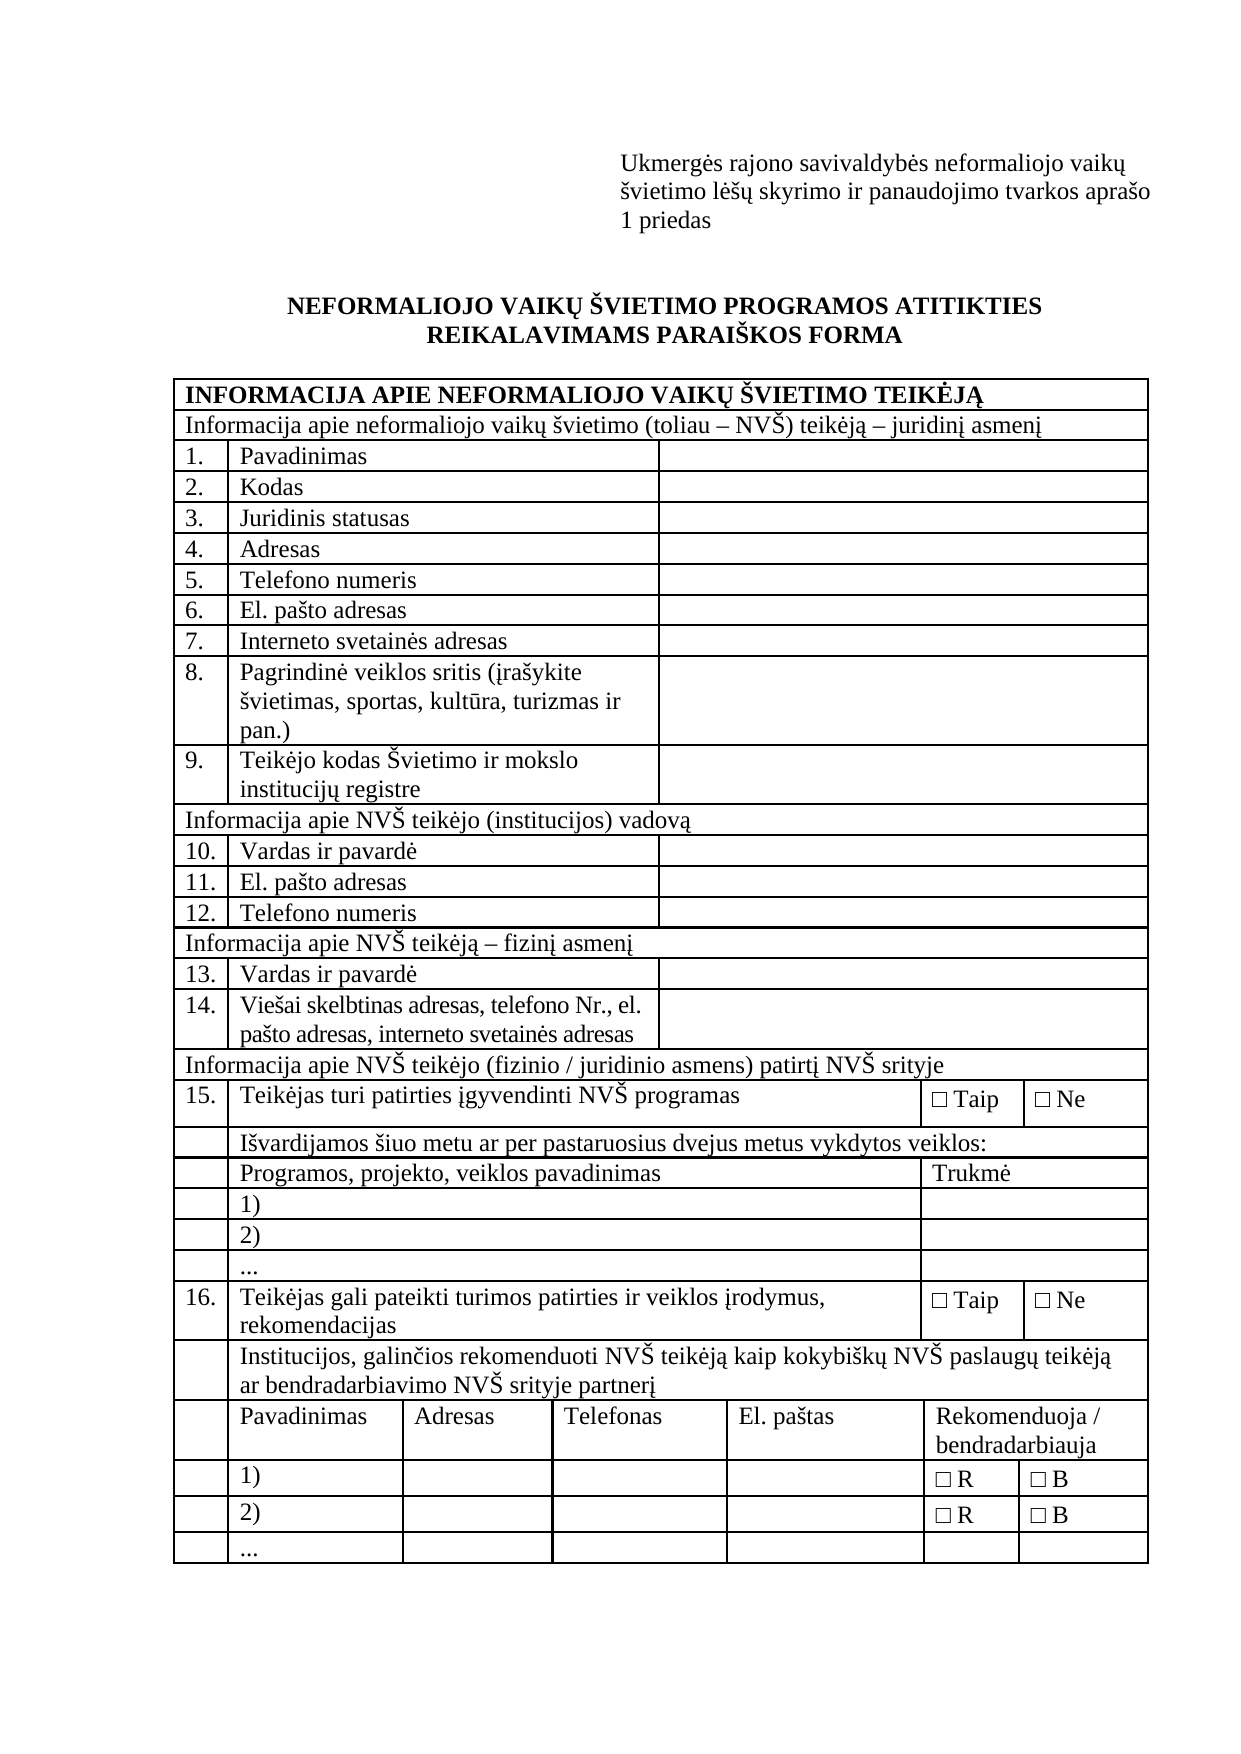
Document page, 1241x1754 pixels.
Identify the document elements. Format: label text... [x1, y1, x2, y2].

table_cell Teikėjo kodas Švietimo ir mokslo institucijų registre [229, 746, 658, 803]
table_cell 16. [175, 1282, 227, 1339]
table_cell ... [229, 1251, 920, 1280]
table_cell Interneto svetainės adresas [229, 626, 658, 655]
table_cell 2) [229, 1497, 402, 1531]
table_cell [922, 1189, 1147, 1218]
table_cell 1) [229, 1189, 920, 1218]
table_cell 15. [175, 1081, 227, 1126]
table_cell [175, 1533, 227, 1562]
table_cell Institucijos, galinčios rekomenduoti NVŠ teikėją kaip kokybiškų NVŠ paslaugų teikėją ar bendradarbiavimo NVŠ srityje partnerį [229, 1341, 1147, 1399]
table_cell [660, 596, 1147, 624]
table_cell 3. [175, 503, 227, 532]
table_cell 14. [175, 990, 227, 1048]
table_cell [660, 626, 1147, 655]
table_cell Telefono numeris [229, 898, 658, 926]
table_cell [1020, 1533, 1147, 1562]
table_cell Pagrindinė veiklos sritis (įrašykite švietimas, sportas, kultūra, turizmas ir pan.) [229, 657, 658, 743]
table_cell El. paštas [728, 1401, 923, 1458]
table_cell □ Taip [922, 1282, 1023, 1339]
table_cell 9. [175, 746, 227, 803]
table_cell [922, 1220, 1147, 1249]
table_cell Programos, projekto, veiklos pavadinimas [229, 1159, 920, 1187]
table_cell Informacija apie NVŠ teikėją – fizinį asmenį [175, 929, 1147, 957]
table_cell [404, 1497, 551, 1531]
table_cell [554, 1461, 726, 1494]
table_cell [925, 1533, 1018, 1562]
table_cell [660, 959, 1147, 988]
table_cell 8. [175, 657, 227, 743]
table_cell [660, 503, 1147, 532]
text Ukmergės rajono savivaldybės neformaliojo vaikų [177, 148, 1152, 176]
table_cell [404, 1533, 551, 1562]
table_cell [728, 1533, 923, 1562]
table_cell [660, 898, 1147, 926]
table_cell Pavadinimas [229, 1401, 402, 1458]
table_cell ... [229, 1533, 402, 1562]
table_cell Telefono numeris [229, 565, 658, 593]
table_cell Informacija apie NVŠ teikėjo (institucijos) vadovą [175, 805, 1147, 834]
table_cell Adresas [229, 534, 658, 563]
table_cell [728, 1497, 923, 1531]
table_cell [660, 836, 1147, 865]
table_cell [175, 1341, 227, 1399]
table_cell Juridinis statusas [229, 503, 658, 532]
table_cell 11. [175, 867, 227, 896]
table_cell 2. [175, 472, 227, 501]
table_cell [175, 1159, 227, 1187]
table_cell □ Ne [1025, 1282, 1147, 1339]
table_cell [660, 441, 1147, 470]
table_cell □ Ne [1025, 1081, 1147, 1126]
table_cell [660, 746, 1147, 803]
table_cell 6. [175, 596, 227, 624]
table_cell Telefonas [554, 1401, 726, 1458]
table_cell Informacija apie NVŠ teikėjo (fizinio / juridinio asmens) patirtį NVŠ srityje [175, 1050, 1147, 1078]
table_cell 10. [175, 836, 227, 865]
table_cell 1. [175, 441, 227, 470]
table_cell Adresas [404, 1401, 551, 1458]
table_cell [660, 657, 1147, 743]
table_cell [660, 472, 1147, 501]
table_cell [554, 1497, 726, 1531]
table_cell 7. [175, 626, 227, 655]
table_cell □ B [1020, 1497, 1147, 1531]
table_cell [660, 565, 1147, 593]
table_cell Informacija apie neformaliojo vaikų švietimo (toliau – NVŠ) teikėją – juridinį asmenį [175, 411, 1147, 439]
text NEFORMALIOJO VAIKŲ ŠVIETIMO PROGRAMOS ATITIKTIES REIKALAVIMAMS PARAIŠKOS FORMA [177, 291, 1152, 349]
table_cell 5. [175, 565, 227, 593]
table_cell [175, 1189, 227, 1218]
table_cell 13. [175, 959, 227, 988]
table_cell [404, 1461, 551, 1494]
table_cell [175, 1401, 227, 1458]
table_cell □ R [925, 1497, 1018, 1531]
table_cell Išvardijamos šiuo metu ar per pastaruosius dvejus metus vykdytos veiklos: [229, 1128, 1147, 1156]
table_cell 2) [229, 1220, 920, 1249]
table_cell Trukmė [922, 1159, 1147, 1187]
table_cell Pavadinimas [229, 441, 658, 470]
table_cell Vardas ir pavardė [229, 959, 658, 988]
table_cell [175, 1497, 227, 1531]
table_cell [660, 990, 1147, 1048]
text švietimo lėšų skyrimo ir panaudojimo tvarkos aprašo [177, 176, 1152, 205]
table_cell [660, 867, 1147, 896]
text 1 priedas [177, 205, 1152, 234]
table_cell [175, 1128, 227, 1156]
table_cell Teikėjas gali pateikti turimos patirties ir veiklos įrodymus, rekomendacijas [229, 1282, 920, 1339]
table_cell [728, 1461, 923, 1494]
table_cell Rekomenduoja / bendradarbiauja [925, 1401, 1147, 1458]
table_cell [175, 1251, 227, 1280]
table_header INFORMACIJA APIE NEFORMALIOJO VAIKŲ ŠVIETIMO TEIKĖJĄ [175, 380, 1147, 408]
table_cell 1) [229, 1461, 402, 1494]
table_cell Vardas ir pavardė [229, 836, 658, 865]
table_cell [922, 1251, 1147, 1280]
table_cell [175, 1220, 227, 1249]
table_cell 12. [175, 898, 227, 926]
table_cell [660, 534, 1147, 563]
table_cell El. pašto adresas [229, 867, 658, 896]
table_cell □ R [925, 1461, 1018, 1494]
table_cell □ Taip [922, 1081, 1023, 1126]
table_cell □ B [1020, 1461, 1147, 1494]
table_cell [554, 1533, 726, 1562]
table_cell [175, 1461, 227, 1494]
table_cell 4. [175, 534, 227, 563]
table_cell Kodas [229, 472, 658, 501]
table_cell El. pašto adresas [229, 596, 658, 624]
table_cell Teikėjas turi patirties įgyvendinti NVŠ programas [229, 1081, 920, 1126]
table_cell Viešai skelbtinas adresas, telefono Nr., el. pašto adresas, interneto svetainės adresas [229, 990, 658, 1048]
